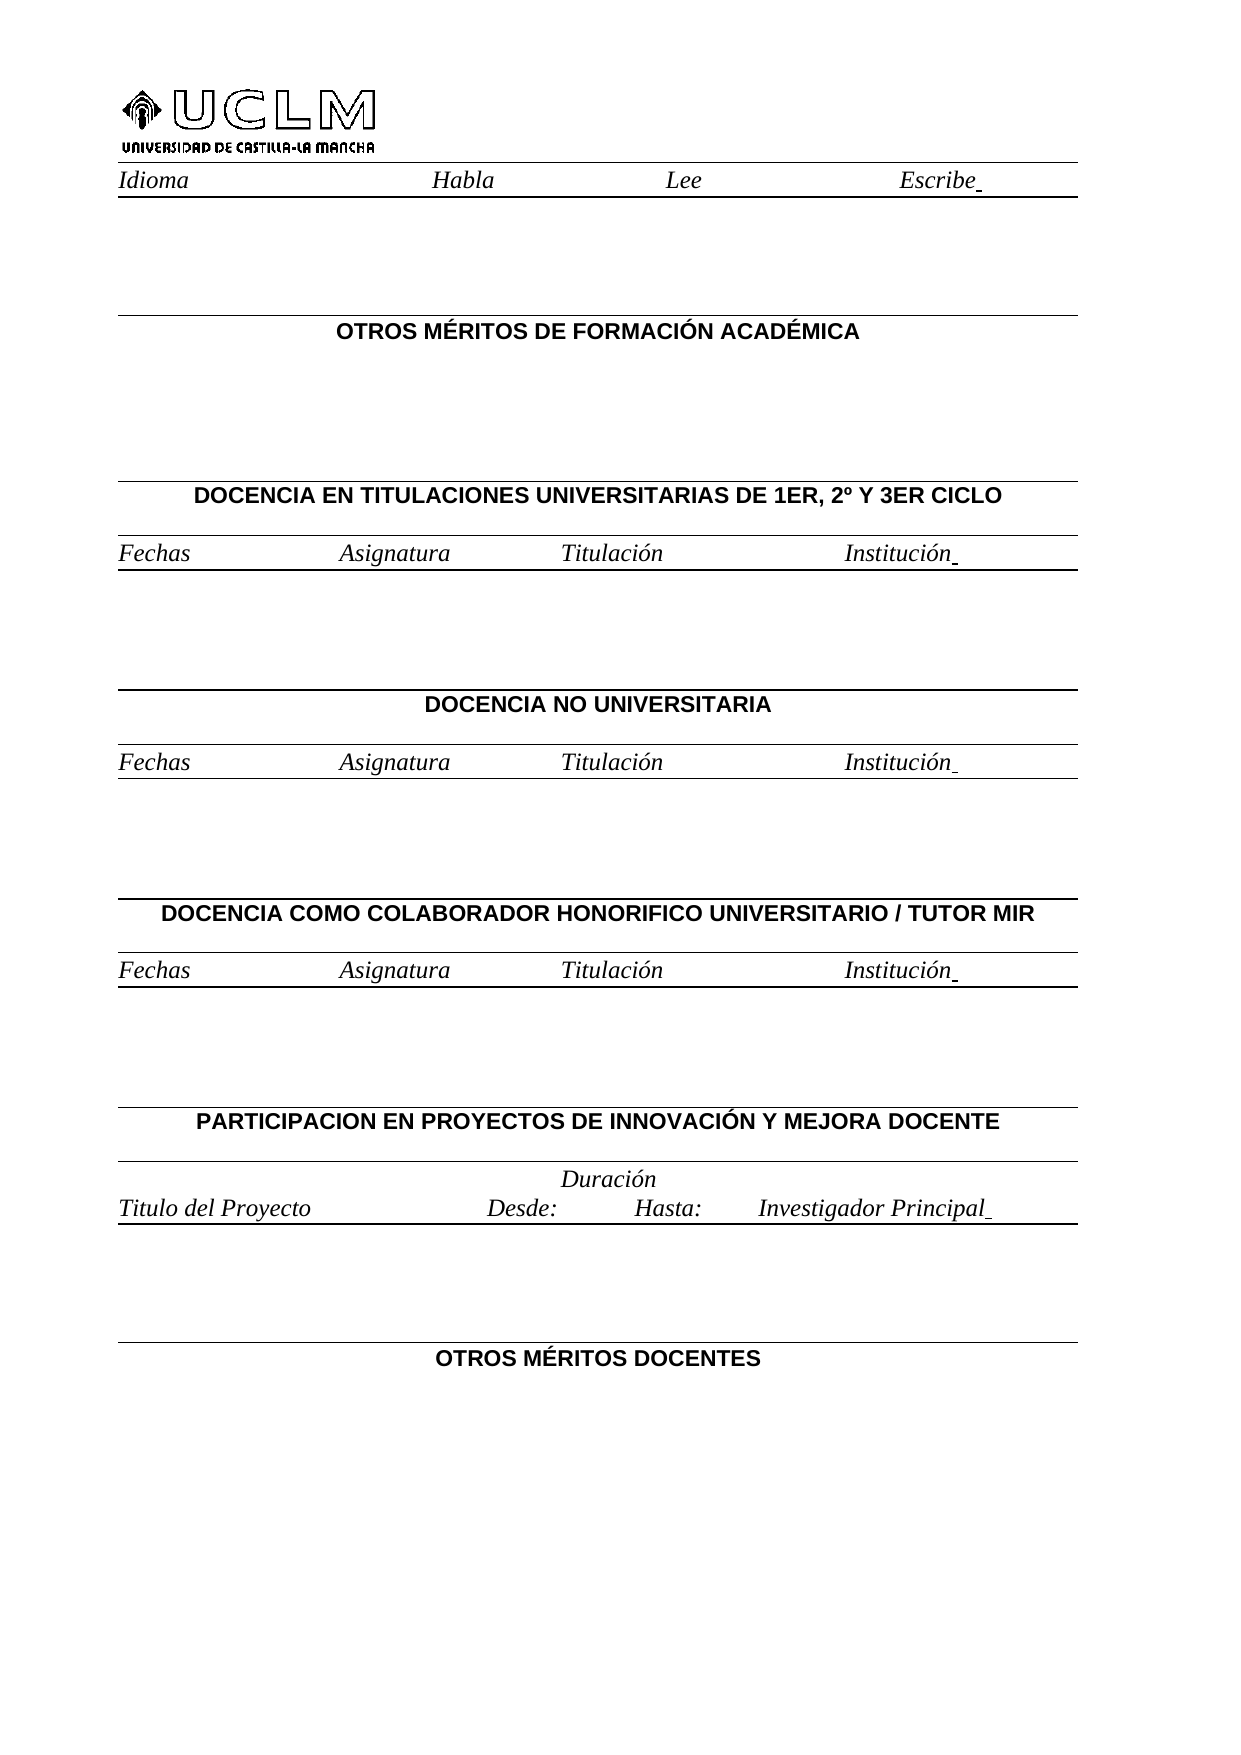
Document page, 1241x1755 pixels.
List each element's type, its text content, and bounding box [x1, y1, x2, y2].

text DOCENCIA COMO COLABORADOR HONORIFICO UNIVERSITARIO / TUTOR MIR [118, 900, 1078, 926]
text Titulo del Proyecto Desde: Hasta: Investigador Principal [118, 1189, 1078, 1223]
table_header [118, 779, 321, 819]
text DOCENCIA NO UNIVERSITARIA [118, 691, 1078, 717]
table_header [838, 779, 1089, 819]
text Idioma Habla Lee Escribe [118, 163, 1078, 196]
table_header [321, 571, 558, 611]
table_header [558, 571, 838, 611]
table_header [118, 198, 380, 238]
table_header [809, 198, 1089, 238]
table_header [838, 571, 1089, 611]
table_header [558, 779, 838, 819]
text OTROS MÉRITOS DE FORMACIÓN ACADÉMICA [118, 316, 1078, 344]
table_header [118, 988, 321, 1028]
table_header [380, 198, 587, 238]
table_header [118, 1225, 498, 1265]
text Fechas Asignatura Titulación Institución [118, 536, 1078, 569]
table_header [499, 1225, 631, 1265]
text PARTICIPACION EN PROYECTOS DE INNOVACIÓN Y MEJORA DOCENTE [118, 1108, 1078, 1134]
table_header [838, 988, 1089, 1028]
text OTROS MÉRITOS DOCENTES [118, 1343, 1078, 1372]
table_header [631, 1225, 749, 1265]
table_header [750, 1225, 1089, 1265]
table_header [558, 988, 838, 1028]
text Duración [118, 1162, 1078, 1189]
text DOCENCIA EN TITULACIONES UNIVERSITARIAS DE 1ER, 2º Y 3ER CICLO [118, 482, 1078, 509]
text Fechas Asignatura Titulación Institución [118, 745, 1078, 778]
table_header [321, 988, 558, 1028]
table_header [118, 571, 321, 611]
text Fechas Asignatura Titulación Institución [118, 953, 1078, 986]
table_header [321, 779, 558, 819]
table_header [587, 198, 809, 238]
